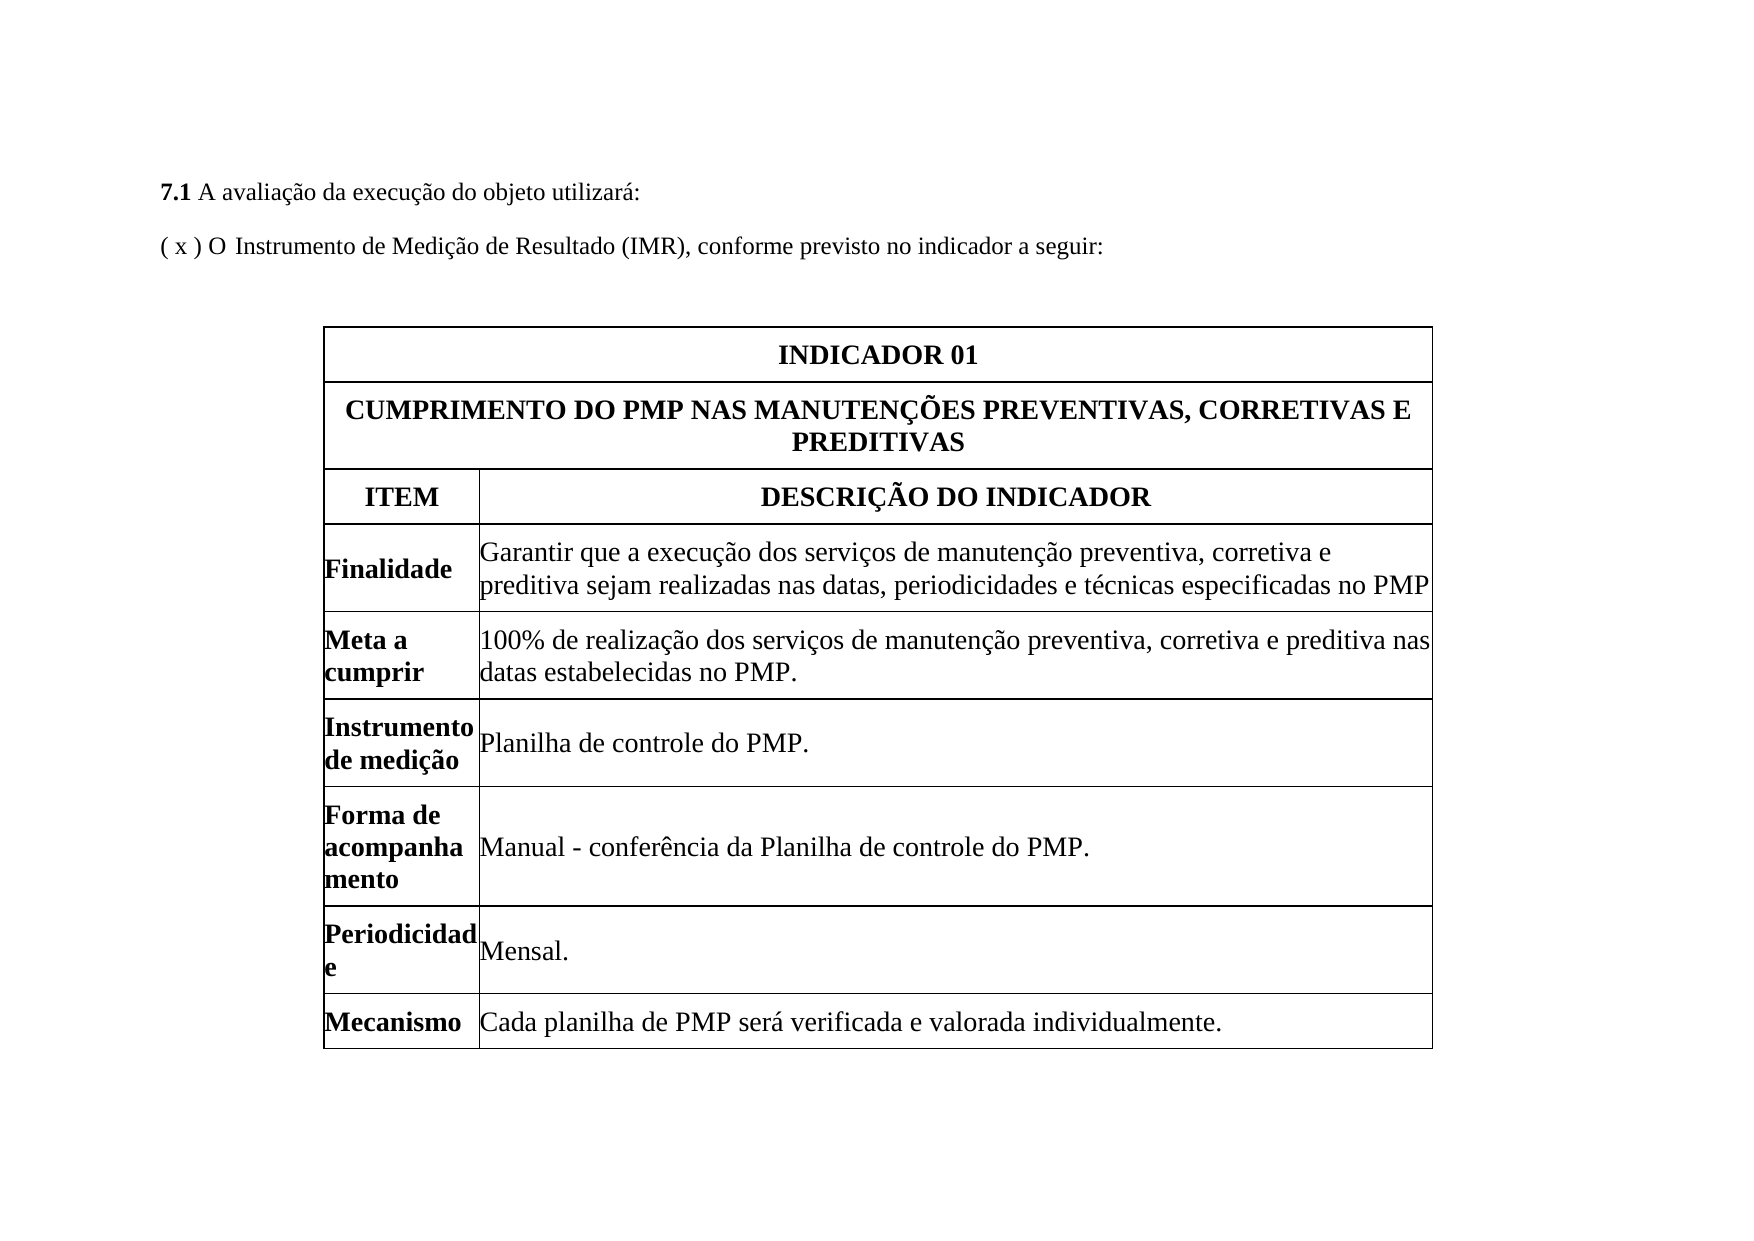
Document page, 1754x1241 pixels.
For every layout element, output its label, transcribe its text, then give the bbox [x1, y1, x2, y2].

table_cell Mensal. [480, 907, 1432, 993]
table_cell Garantir que a execução dos serviços de manutenção preventiva, corretiva e preditiva sejam realizadas nas datas, periodicidades e técnicas especificadas no PMP [480, 525, 1432, 611]
table_cell Cada planilha de PMP será verificada e valorada individualmente. [480, 994, 1432, 1048]
table_cell Periodicidade [325, 907, 479, 993]
table_cell Instrumento de medição [325, 700, 479, 786]
table_header INDICADOR 01 [325, 328, 1432, 381]
table_cell CUMPRIMENTO DO PMP NAS MANUTENÇÕES PREVENTIVAS, CORRETIVAS E PREDITIVAS [325, 383, 1432, 468]
table_cell Planilha de controle do PMP. [480, 700, 1432, 786]
table_cell Meta a cumprir [325, 612, 479, 698]
table_cell 100% de realização dos serviços de manutenção preventiva, corretiva e preditiva nas datas estabelecidas no PMP. [480, 612, 1432, 698]
table_cell DESCRIÇÃO DO INDICADOR [480, 470, 1432, 523]
text ( x ) O Instrumento de Medição de Resultado (IMR), conforme previsto no indicador a seguir: [160, 231, 1594, 260]
table_cell ITEM [325, 470, 479, 523]
text 7.1 A avaliação da execução do objeto utilizará: [160, 177, 1594, 206]
table_cell Manual - conferência da Planilha de controle do PMP. [480, 787, 1432, 905]
table_cell Finalidade [325, 525, 479, 611]
table_cell Mecanismo [325, 994, 479, 1048]
table_cell Forma de acompanhamento [325, 787, 479, 905]
